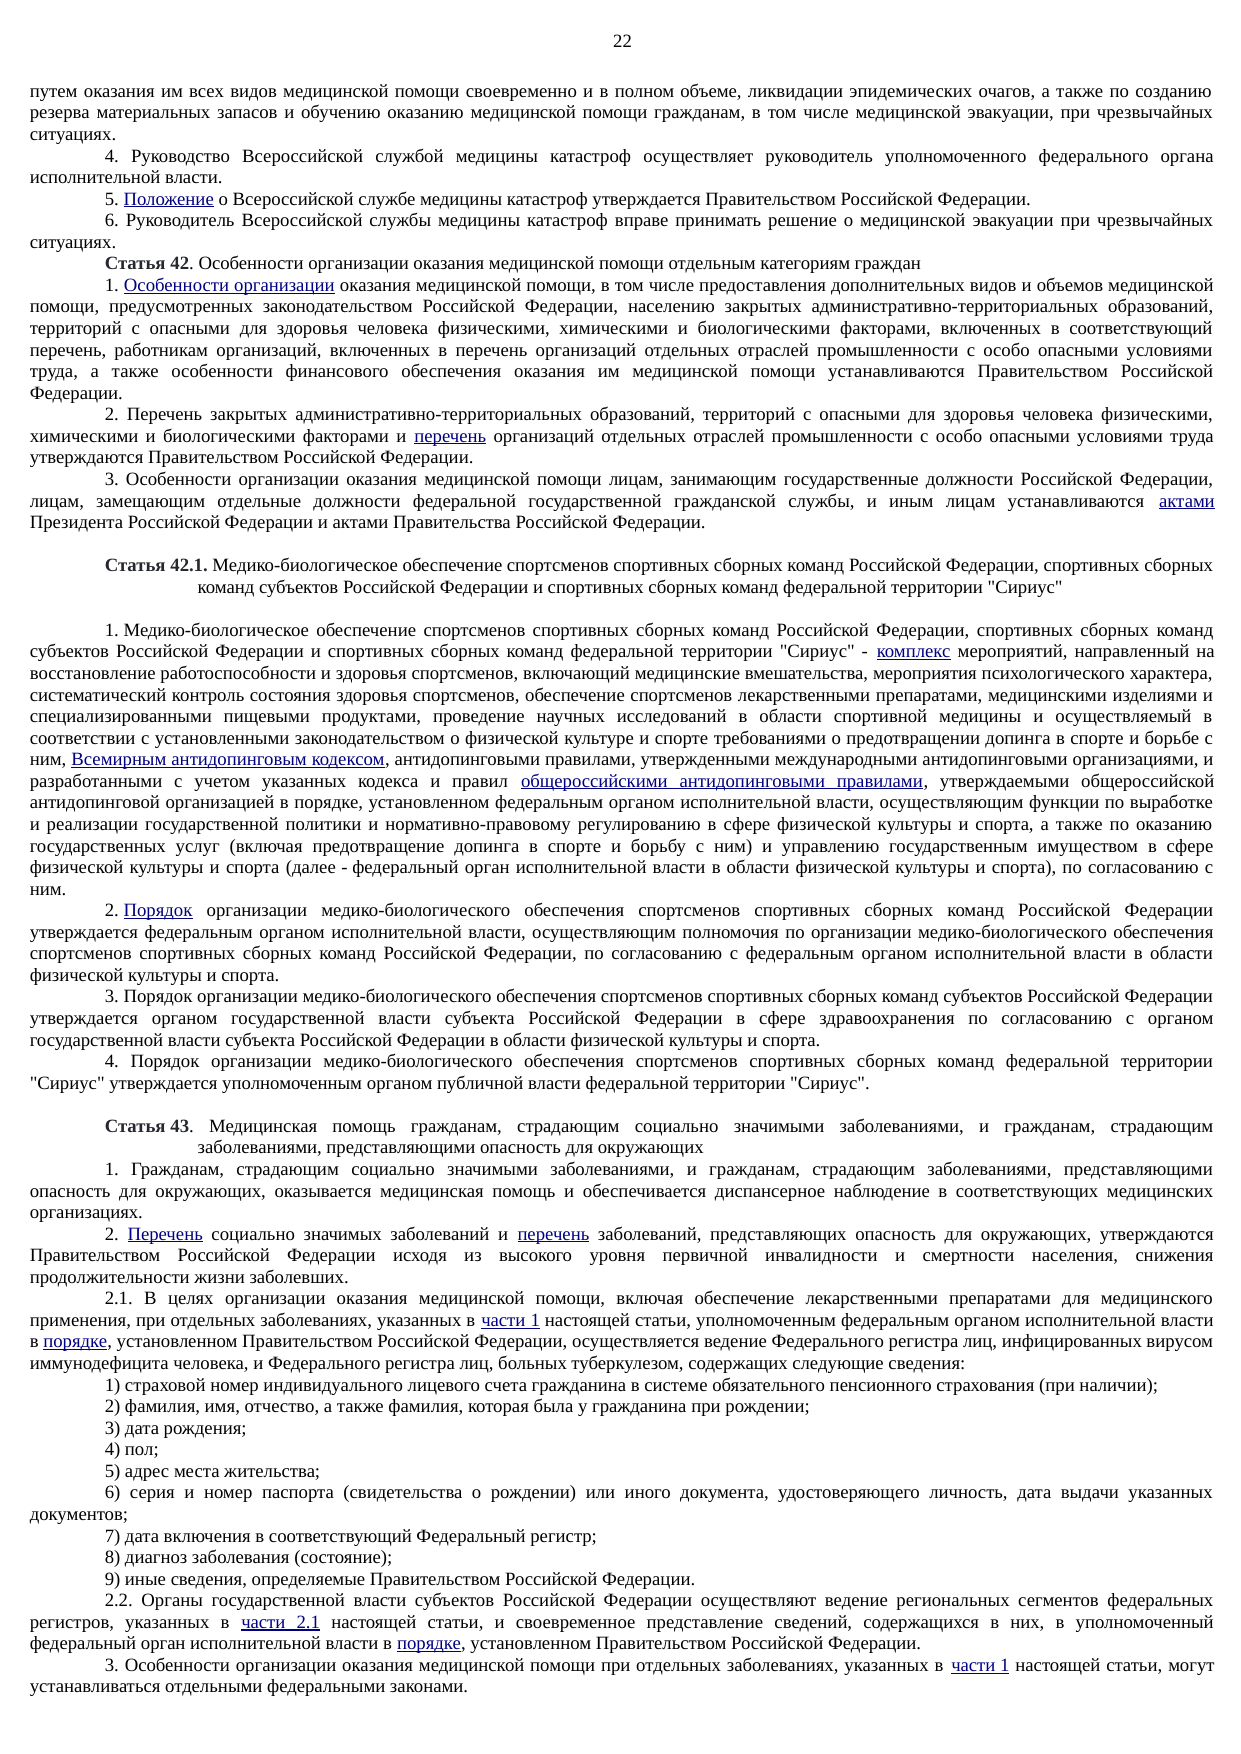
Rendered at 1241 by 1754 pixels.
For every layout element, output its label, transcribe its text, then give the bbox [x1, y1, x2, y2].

text Статья 43. Медицинская помощь гражданам, страдающим социально значимыми заболеваниями, и гражданам, страдающим заболеваниями, представляющими опасность для окружающих [104, 1115, 1215, 1158]
text 5. Положение о Всероссийской службе медицины катастроф утверждается Правительством Российской Федерации. [29, 188, 1215, 209]
text Статья 42.1. Медико-биологическое обеспечение спортсменов спортивных сборных команд Российской Федерации, спортивных сборных команд субъектов Российской Федерации и спортивных сборных команд федеральной территории "Сириус" [104, 554, 1215, 597]
text 4. Руководство Всероссийской службой медицины катастроф осуществляет руководитель уполномоченного федерального органа исполнительной власти. [29, 144, 1215, 188]
text 2. Порядок организации медико-биологического обеспечения спортсменов спортивных сборных команд Российской Федерации утверждается федеральным органом исполнительной власти, осуществляющим полномочия по организации медико-биологического обеспечения спортсменов спортивных сборных команд Российской Федерации, по согласованию с федеральным органом исполнительной власти в области физической культуры и спорта. [29, 899, 1215, 985]
text 7) дата включения в соответствующий Федеральный регистр; [29, 1524, 1215, 1546]
text Статья 42. Особенности организации оказания медицинской помощи отдельным категориям граждан [104, 252, 1215, 274]
text 9) иные сведения, определяемые Правительством Российской Федерации. [29, 1568, 1215, 1589]
text 2.1. В целях организации оказания медицинской помощи, включая обеспечение лекарственными препаратами для медицинского применения, при отдельных заболеваниях, указанных в части 1 настоящей статьи, уполномоченным федеральным органом исполнительной власти в порядке, установленном Правительством Российской Федерации, осуществляется ведение Федерального регистра лиц, инфицированных вирусом иммунодефицита человека, и Федерального регистра лиц, больных туберкулезом, содержащих следующие сведения: [29, 1287, 1215, 1373]
text 3. Особенности организации оказания медицинской помощи лицам, занимающим государственные должности Российской Федерации, лицам, замещающим отдельные должности федеральной государственной гражданской службы, и иным лицам устанавливаются актами Президента Российской Федерации и актами Правительства Российской Федерации. [29, 468, 1215, 533]
text 8) диагноз заболевания (состояние); [29, 1546, 1215, 1568]
text 1. Гражданам, страдающим социально значимыми заболеваниями, и гражданам, страдающим заболеваниями, представляющими опасность для окружающих, оказывается медицинская помощь и обеспечивается диспансерное наблюдение в соответствующих медицинских организациях. [29, 1158, 1215, 1223]
text 2. Перечень социально значимых заболеваний и перечень заболеваний, представляющих опасность для окружающих, утверждаются Правительством Российской Федерации исходя из высокого уровня первичной инвалидности и смертности населения, снижения продолжительности жизни заболевших. [29, 1223, 1215, 1287]
text 6) серия и номер паспорта (свидетельства о рождении) или иного документа, удостоверяющего личность, дата выдачи указанных документов; [29, 1481, 1215, 1524]
text 3. Порядок организации медико-биологического обеспечения спортсменов спортивных сборных команд субъектов Российской Федерации утверждается органом государственной власти субъекта Российской Федерации в сфере здравоохранения по согласованию с органом государственной власти субъекта Российской Федерации в области физической культуры и спорта. [29, 985, 1215, 1050]
text 2.2. Органы государственной власти субъектов Российской Федерации осуществляют ведение региональных сегментов федеральных регистров, указанных в части 2.1 настоящей статьи, и своевременное представление сведений, содержащихся в них, в уполномоченный федеральный орган исполнительной власти в порядке, установленном Правительством Российской Федерации. [29, 1589, 1215, 1654]
text 6. Руководитель Всероссийской службы медицины катастроф вправе принимать решение о медицинской эвакуации при чрезвычайных ситуациях. [29, 209, 1215, 252]
text 1) страховой номер индивидуального лицевого счета гражданина в системе обязательного пенсионного страхования (при наличии); [29, 1373, 1215, 1395]
text 1. Медико-биологическое обеспечение спортсменов спортивных сборных команд Российской Федерации, спортивных сборных команд субъектов Российской Федерации и спортивных сборных команд федеральной территории "Сириус" - комплекс мероприятий, направленный на восстановление работоспособности и здоровья спортсменов, включающий медицинские вмешательства, мероприятия психологического характера, систематический контроль состояния здоровья спортсменов, обеспечение спортсменов лекарственными препаратами, медицинскими изделиями и специализированными пищевыми продуктами, проведение научных исследований в области спортивной медицины и осуществляемый в соответствии с установленными законодательством о физической культуре и спорте требованиями о предотвращении допинга в спорте и борьбе с ним, Всемирным антидопинговым кодексом, антидопинговыми правилами, утвержденными международными антидопинговыми организациями, и разработанными с учетом указанных кодекса и правил общероссийскими антидопинговыми правилами, утверждаемыми общероссийской антидопинговой организацией в порядке, установленном федеральным органом исполнительной власти, осуществляющим функции по выработке и реализации государственной политики и нормативно-правовому регулированию в сфере физической культуры и спорта, а также по оказанию государственных услуг (включая предотвращение допинга в спорте и борьбу с ним) и управлению государственным имуществом в сфере физической культуры и спорта (далее - федеральный орган исполнительной власти в области физической культуры и спорта), по согласованию с ним. [29, 619, 1215, 899]
text путем оказания им всех видов медицинской помощи своевременно и в полном объеме, ликвидации эпидемических очагов, а также по созданию резерва материальных запасов и обучению оказанию медицинской помощи гражданам, в том числе медицинской эвакуации, при чрезвычайных ситуациях. [29, 80, 1215, 144]
text 5) адрес места жительства; [29, 1460, 1215, 1481]
text 2. Перечень закрытых административно-территориальных образований, территорий с опасными для здоровья человека физическими, химическими и биологическими факторами и перечень организаций отдельных отраслей промышленности с особо опасными условиями труда утверждаются Правительством Российской Федерации. [29, 403, 1215, 468]
text 4) пол; [29, 1438, 1215, 1460]
text 3. Особенности организации оказания медицинской помощи при отдельных заболеваниях, указанных в части 1 настоящей статьи, могут устанавливаться отдельными федеральными законами. [29, 1654, 1215, 1697]
text 1. Особенности организации оказания медицинской помощи, в том числе предоставления дополнительных видов и объемов медицинской помощи, предусмотренных законодательством Российской Федерации, населению закрытых административно-территориальных образований, территорий с опасными для здоровья человека физическими, химическими и биологическими факторами, включенных в соответствующий перечень, работникам организаций, включенных в перечень организаций отдельных отраслей промышленности с особо опасными условиями труда, а также особенности финансового обеспечения оказания им медицинской помощи устанавливаются Правительством Российской Федерации. [29, 274, 1215, 403]
text 2) фамилия, имя, отчество, а также фамилия, которая была у гражданина при рождении; [29, 1395, 1215, 1417]
text 4. Порядок организации медико-биологического обеспечения спортсменов спортивных сборных команд федеральной территории "Сириус" утверждается уполномоченным органом публичной власти федеральной территории "Сириус". [29, 1050, 1215, 1093]
text 3) дата рождения; [29, 1417, 1215, 1438]
